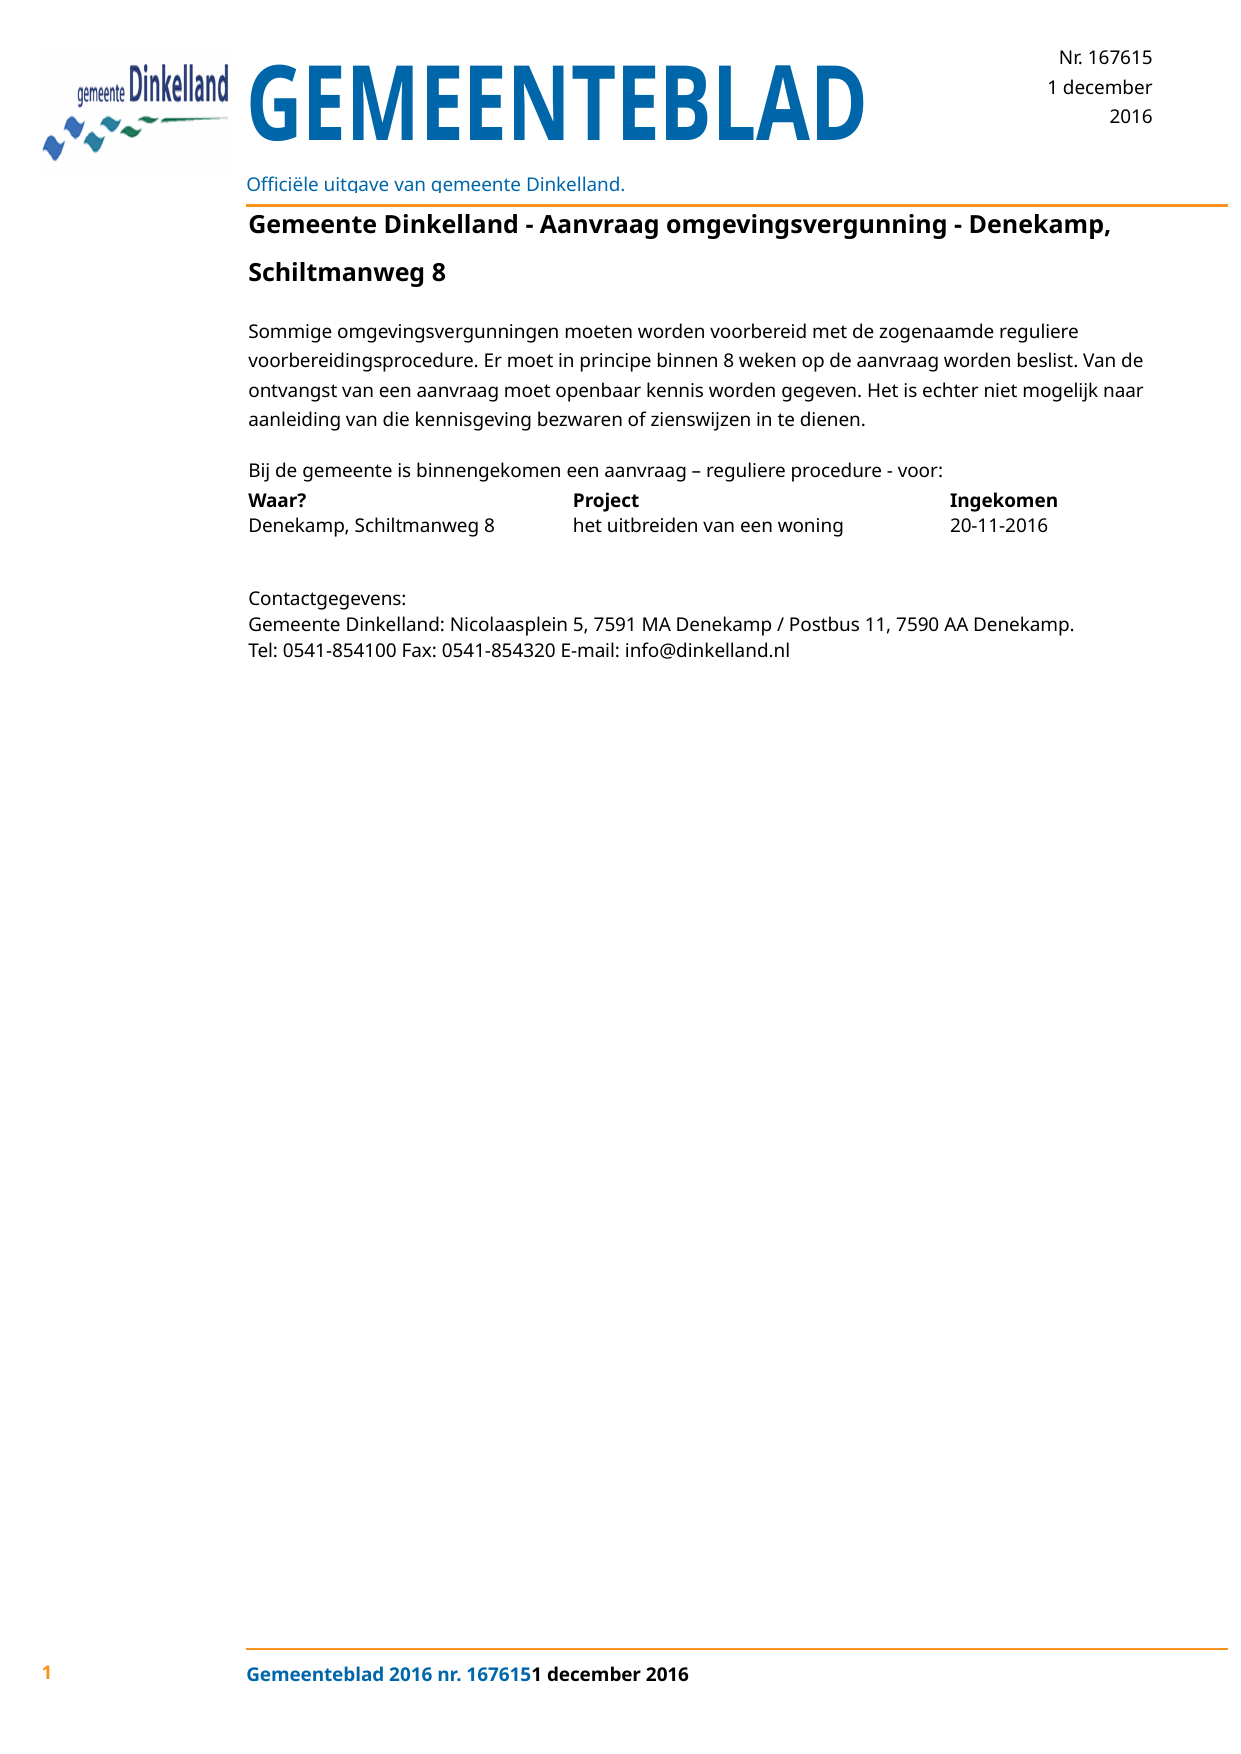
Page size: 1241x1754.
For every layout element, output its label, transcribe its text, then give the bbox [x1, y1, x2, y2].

text Gemeente Dinkelland: Nicolaasplein 5, 7591 MA Denekamp / Postbus 11, 7590 AA Denekamp. [248, 611, 1152, 637]
text Gemeente Dinkelland - Aanvraag omgevingsvergunning - Denekamp, Schiltmanweg 8 [248, 207, 1152, 288]
picture [41, 47, 231, 172]
table_cell 20-11-2016 [950, 513, 1152, 538]
text Tel: 0541-854100 Fax: 0541-854320 E-mail: info@dinkelland.nl [248, 637, 1152, 663]
table_cell het uitbreiden van een woning [573, 513, 950, 538]
table_header Ingekomen [950, 487, 1152, 512]
text Bij de gemeente is binnengekomen een aanvraag – reguliere procedure - voor: [248, 457, 1152, 483]
table_header Project [573, 487, 950, 512]
table_header Waar? [248, 487, 573, 512]
text Contactgegevens: [248, 585, 1152, 611]
text Sommige omgevingsvergunningen moeten worden voorbereid met de zogenaamde reguliere voorbereidingsprocedure. Er moet in principe binnen 8 weken op de aanvraag worden beslist. Van de ontvangst van een aanvraag moet openbaar kennis worden gegeven. Het is echter niet mogelijk naar aanleiding van die kennisgeving bezwaren of zienswijzen in te dienen. [248, 318, 1152, 432]
table_cell Denekamp, Schiltmanweg 8 [248, 513, 573, 538]
